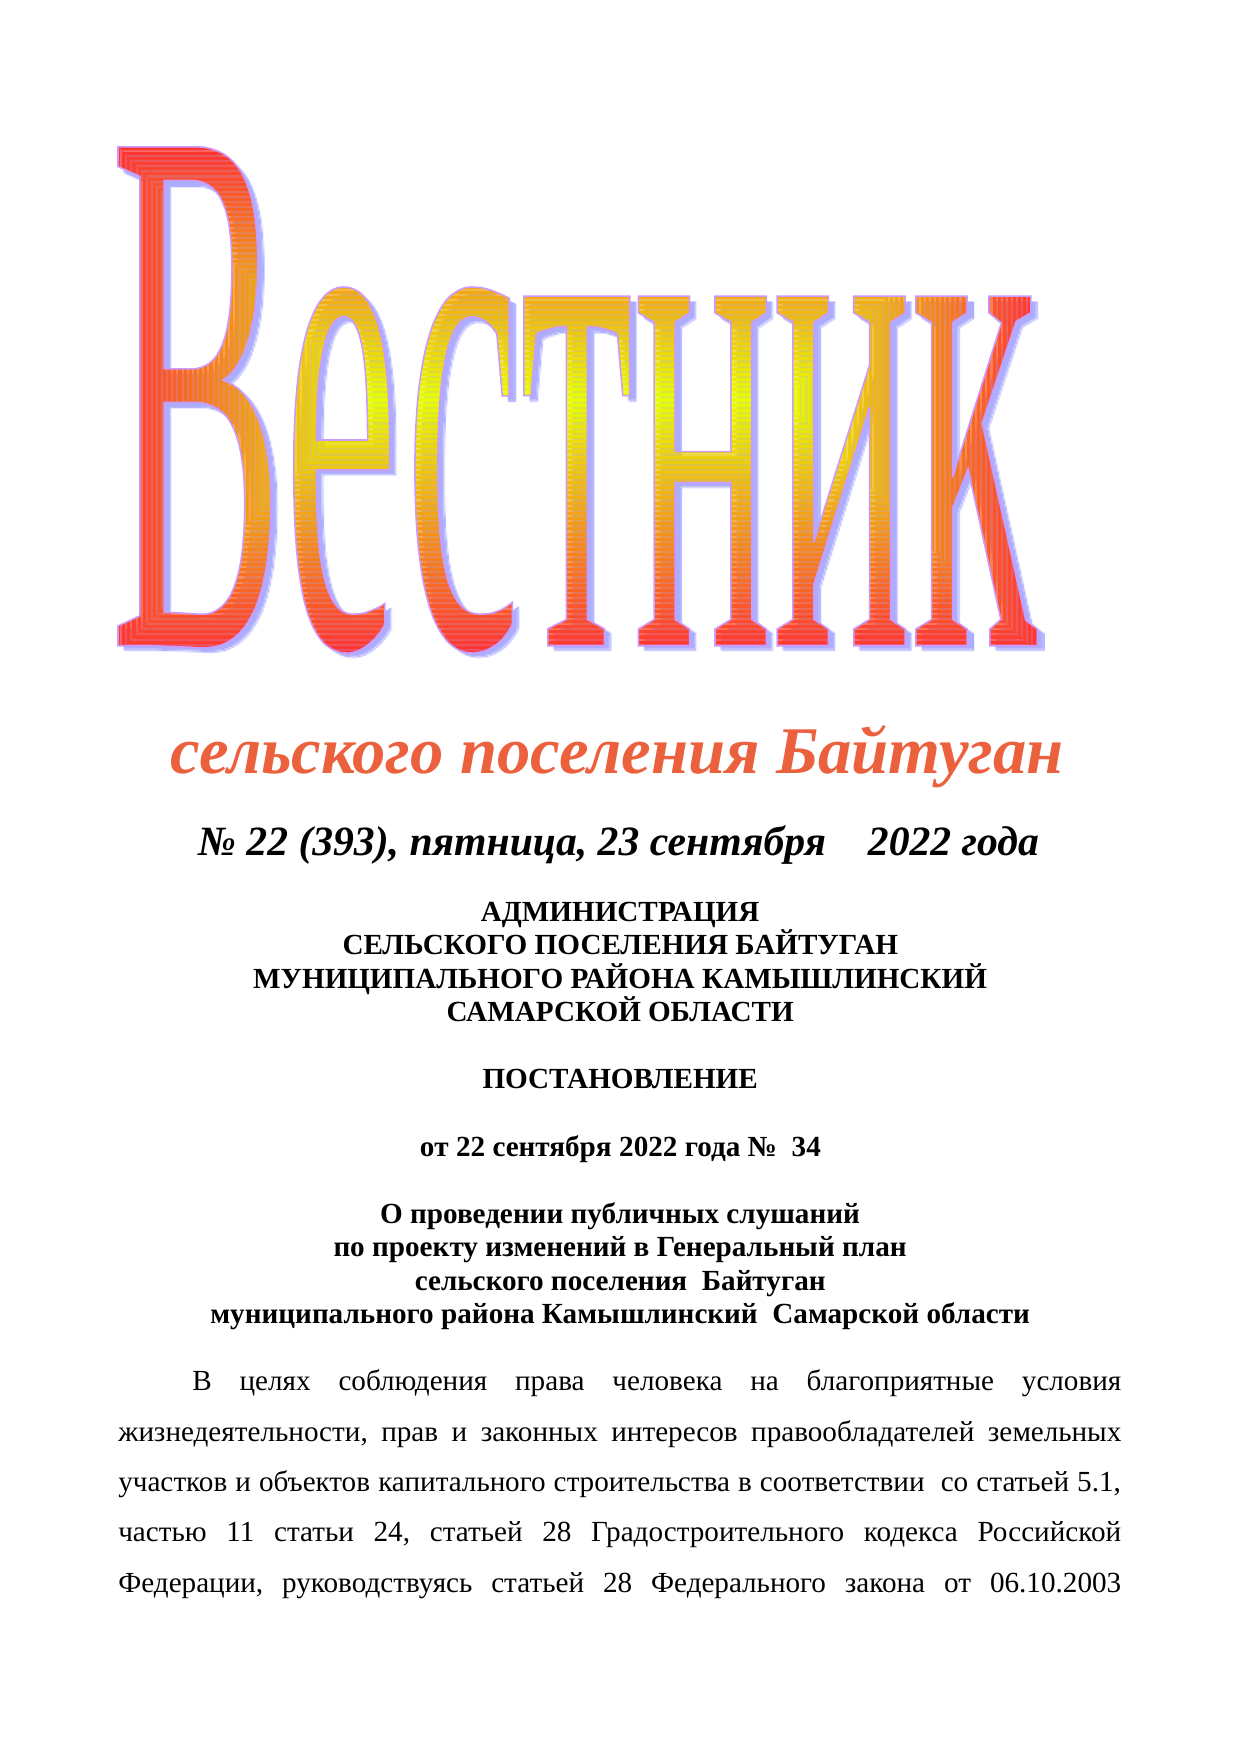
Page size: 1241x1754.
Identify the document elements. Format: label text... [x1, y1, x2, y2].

text ПОСТАНОВЛЕНИЕ [118, 1062, 1122, 1095]
text муниципального района Камышлинский Самарской области [118, 1296, 1122, 1330]
text сельского поселения Байтуган [118, 711, 1122, 788]
text № 22 (393), пятница, 23 сентября 2022 года [118, 817, 1122, 865]
text О проведении публичных слушаний [118, 1196, 1122, 1229]
text АДМИНИСТРАЦИЯ [118, 894, 1122, 927]
text от 22 сентября 2022 года № 34 [118, 1129, 1122, 1162]
text СЕЛЬСКОГО ПОСЕЛЕНИЯ БАЙТУГАН [118, 927, 1122, 961]
text САМАРСКОЙ ОБЛАСТИ [118, 994, 1122, 1028]
text по проекту изменений в Генеральный план [118, 1229, 1122, 1263]
text МУНИЦИПАЛЬНОГО РАЙОНА КАМЫШЛИНСКИЙ [118, 961, 1122, 994]
text В целях соблюдения права человека на благоприятные условия жизнедеятельности, прав и законных интересов правообладателей земельных участков и объектов капитального строительства в соответствии со статьей 5.1, частью 11 статьи 24, статьей 28 Градостроительного кодекса Российской Федерации, руководствуясь статьей 28 Федерального закона от 06.10.2003 [118, 1363, 1122, 1598]
text сельского поселения Байтуган [118, 1263, 1122, 1296]
